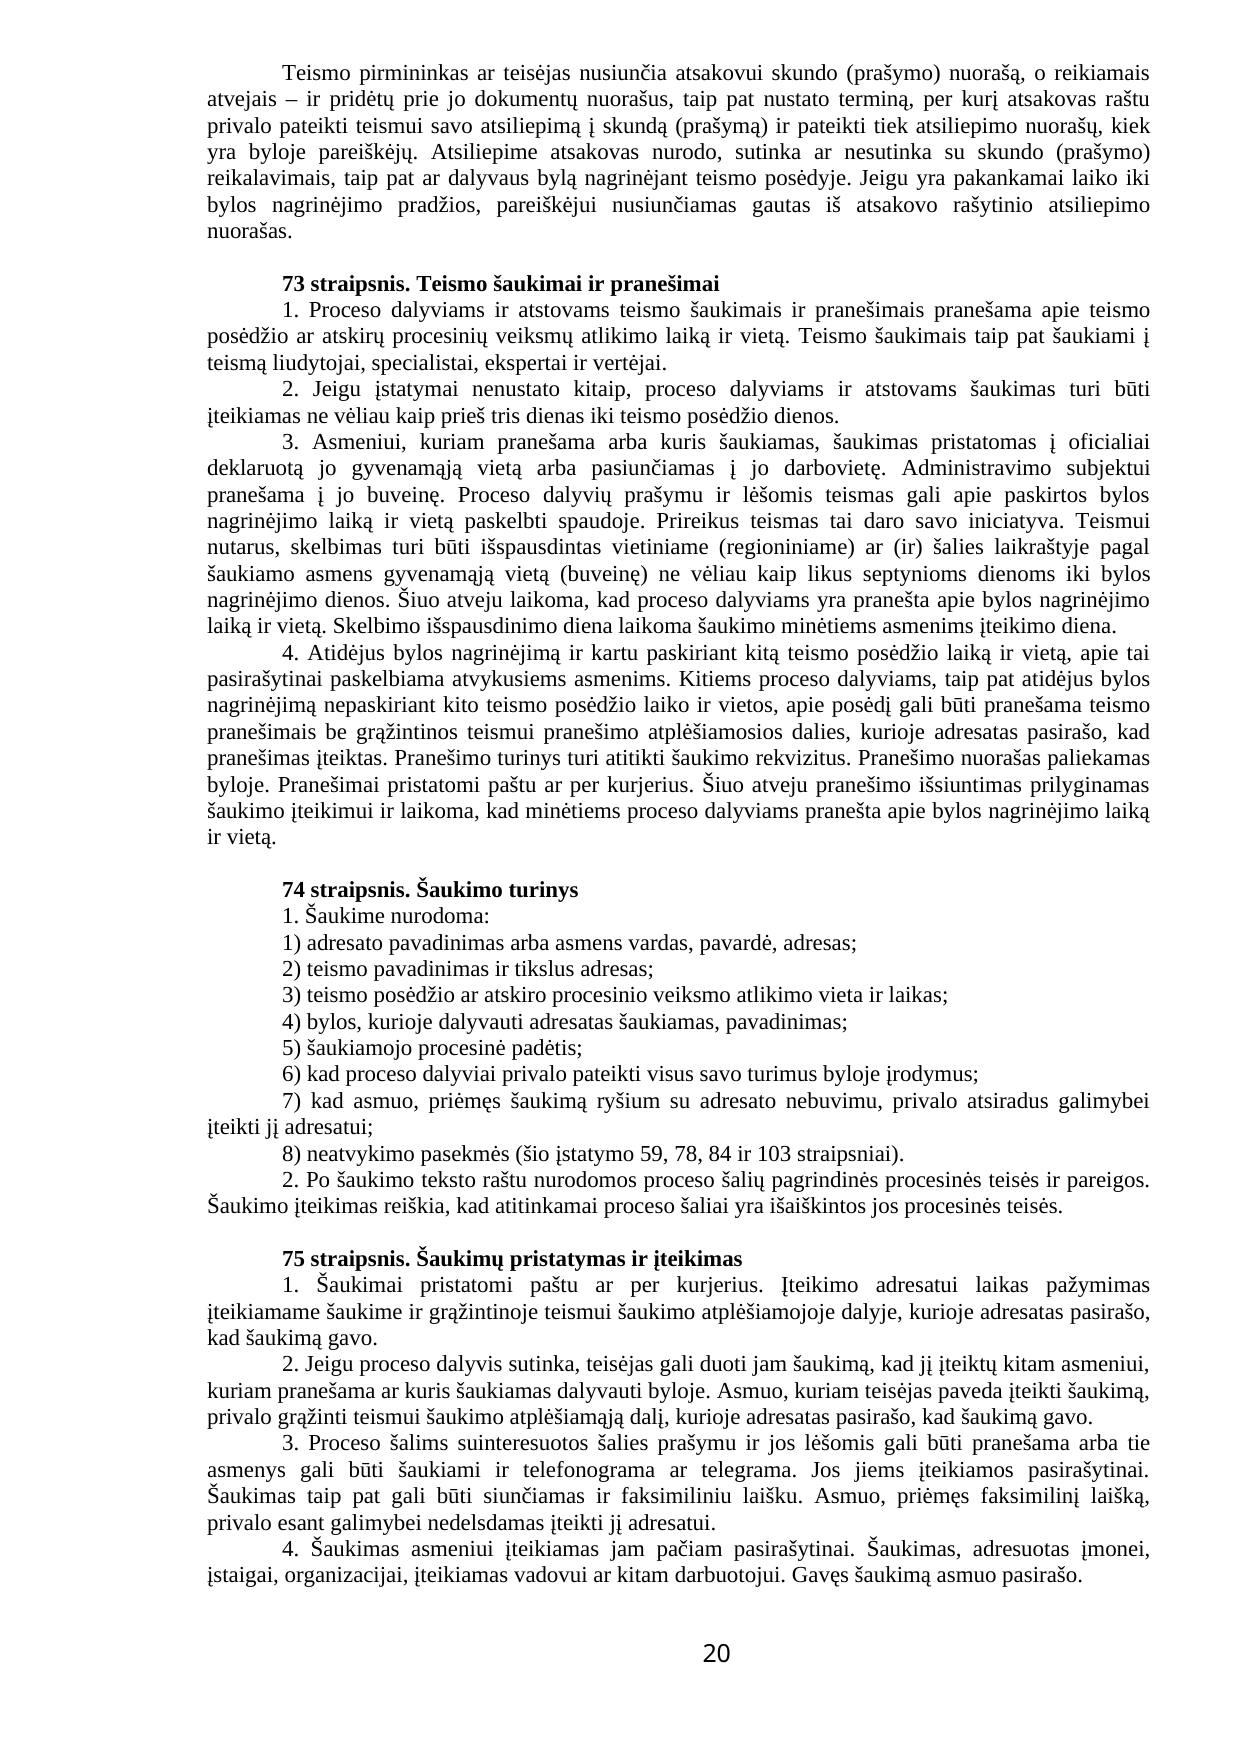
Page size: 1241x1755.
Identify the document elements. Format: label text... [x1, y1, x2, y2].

text 4) bylos, kurioje dalyvauti adresatas šaukiamas, pavadinimas; [207, 1008, 1152, 1034]
text 5) šaukiamojo procesinė padėtis; [207, 1034, 1152, 1061]
text 1. Šaukime nurodoma: [207, 902, 1152, 929]
text 1. Proceso dalyviams ir atstovams teismo šaukimais ir pranešimais pranešama apie teismo posėdžio ar atskirų procesinių veiksmų atlikimo laiką ir vietą. Teismo šaukimais taip pat šaukiami į teismą liudytojai, specialistai, ekspertai ir vertėjai. [207, 296, 1152, 375]
text 6) kad proceso dalyviai privalo pateikti visus savo turimus byloje įrodymus; [207, 1061, 1152, 1087]
text 4. Šaukimas asmeniui įteikiamas jam pačiam pasirašytinai. Šaukimas, adresuotas įmonei, įstaigai, organizacijai, įteikiamas vadovui ar kitam darbuotojui. Gavęs šaukimą asmuo pasirašo. [207, 1535, 1152, 1588]
text 4. Atidėjus bylos nagrinėjimą ir kartu paskiriant kitą teismo posėdžio laiką ir vietą, apie tai pasirašytinai paskelbiama atvykusiems asmenims. Kitiems proceso dalyviams, taip pat atidėjus bylos nagrinėjimą nepaskiriant kito teismo posėdžio laiko ir vietos, apie posėdį gali būti pranešama teismo pranešimais be grąžintinos teismui pranešimo atplėšiamosios dalies, kurioje adresatas pasirašo, kad pranešimas įteiktas. Pranešimo turinys turi atitikti šaukimo rekvizitus. Pranešimo nuorašas paliekamas byloje. Pranešimai pristatomi paštu ar per kurjerius. Šiuo atveju pranešimo išsiuntimas prilyginamas šaukimo įteikimui ir laikoma, kad minėtiems proceso dalyviams pranešta apie bylos nagrinėjimo laiką ir vietą. [207, 639, 1152, 850]
text 3) teismo posėdžio ar atskiro procesinio veiksmo atlikimo vieta ir laikas; [207, 981, 1152, 1008]
text 3. Proceso šalims suinteresuotos šalies prašymu ir jos lėšomis gali būti pranešama arba tie asmenys gali būti šaukiami ir telefonograma ar telegrama. Jos jiems įteikiamos pasirašytinai. Šaukimas taip pat gali būti siunčiamas ir faksimiliniu laišku. Asmuo, priėmęs faksimilinį laišką, privalo esant galimybei nedelsdamas įteikti jį adresatui. [207, 1429, 1152, 1535]
text Teismo pirmininkas ar teisėjas nusiunčia atsakovui skundo (prašymo) nuorašą, o reikiamais atvejais – ir pridėtų prie jo dokumentų nuorašus, taip pat nustato terminą, per kurį atsakovas raštu privalo pateikti teismui savo atsiliepimą į skundą (prašymą) ir pateikti tiek atsiliepimo nuorašų, kiek yra byloje pareiškėjų. Atsiliepime atsakovas nurodo, sutinka ar nesutinka su skundo (prašymo) reikalavimais, taip pat ar dalyvaus bylą nagrinėjant teismo posėdyje. Jeigu yra pakankamai laiko iki bylos nagrinėjimo pradžios, pareiškėjui nusiunčiamas gautas iš atsakovo rašytinio atsiliepimo nuorašas. [207, 59, 1152, 243]
text 74 straipsnis. Šaukimo turinys [207, 876, 1152, 902]
text 1. Šaukimai pristatomi paštu ar per kurjerius. Įteikimo adresatui laikas pažymimas įteikiamame šaukime ir grąžintinoje teismui šaukimo atplėšiamojoje dalyje, kurioje adresatas pasirašo, kad šaukimą gavo. [207, 1271, 1152, 1350]
text 2) teismo pavadinimas ir tikslus adresas; [207, 955, 1152, 981]
text 8) neatvykimo pasekmės (šio įstatymo 59, 78, 84 ir 103 straipsniai). [207, 1139, 1152, 1166]
text 75 straipsnis. Šaukimų pristatymas ir įteikimas [207, 1245, 1152, 1271]
text 3. Asmeniui, kuriam pranešama arba kuris šaukiamas, šaukimas pristatomas į oficialiai deklaruotą jo gyvenamąją vietą arba pasiunčiamas į jo darbovietę. Administravimo subjektui pranešama į jo buveinę. Proceso dalyvių prašymu ir lėšomis teismas gali apie paskirtos bylos nagrinėjimo laiką ir vietą paskelbti spaudoje. Prireikus teismas tai daro savo iniciatyva. Teismui nutarus, skelbimas turi būti išspausdintas vietiniame (regioniniame) ar (ir) šalies laikraštyje pagal šaukiamo asmens gyvenamąją vietą (buveinę) ne vėliau kaip likus septynioms dienoms iki bylos nagrinėjimo dienos. Šiuo atveju laikoma, kad proceso dalyviams yra pranešta apie bylos nagrinėjimo laiką ir vietą. Skelbimo išspausdinimo diena laikoma šaukimo minėtiems asmenims įteikimo diena. [207, 428, 1152, 639]
text 2. Jeigu įstatymai nenustato kitaip, proceso dalyviams ir atstovams šaukimas turi būti įteikiamas ne vėliau kaip prieš tris dienas iki teismo posėdžio dienos. [207, 375, 1152, 428]
text 2. Jeigu proceso dalyvis sutinka, teisėjas gali duoti jam šaukimą, kad jį įteiktų kitam asmeniui, kuriam pranešama ar kuris šaukiamas dalyvauti byloje. Asmuo, kuriam teisėjas paveda įteikti šaukimą, privalo grąžinti teismui šaukimo atplėšiamąją dalį, kurioje adresatas pasirašo, kad šaukimą gavo. [207, 1350, 1152, 1429]
text 2. Po šaukimo teksto raštu nurodomos proceso šalių pagrindinės procesinės teisės ir pareigos. Šaukimo įteikimas reiškia, kad atitinkamai proceso šaliai yra išaiškintos jos procesinės teisės. [207, 1166, 1152, 1219]
text 73 straipsnis. Teismo šaukimai ir pranešimai [207, 270, 1152, 296]
text 7) kad asmuo, priėmęs šaukimą ryšium su adresato nebuvimu, privalo atsiradus galimybei įteikti jį adresatui; [207, 1087, 1152, 1139]
text 1) adresato pavadinimas arba asmens vardas, pavardė, adresas; [207, 929, 1152, 955]
